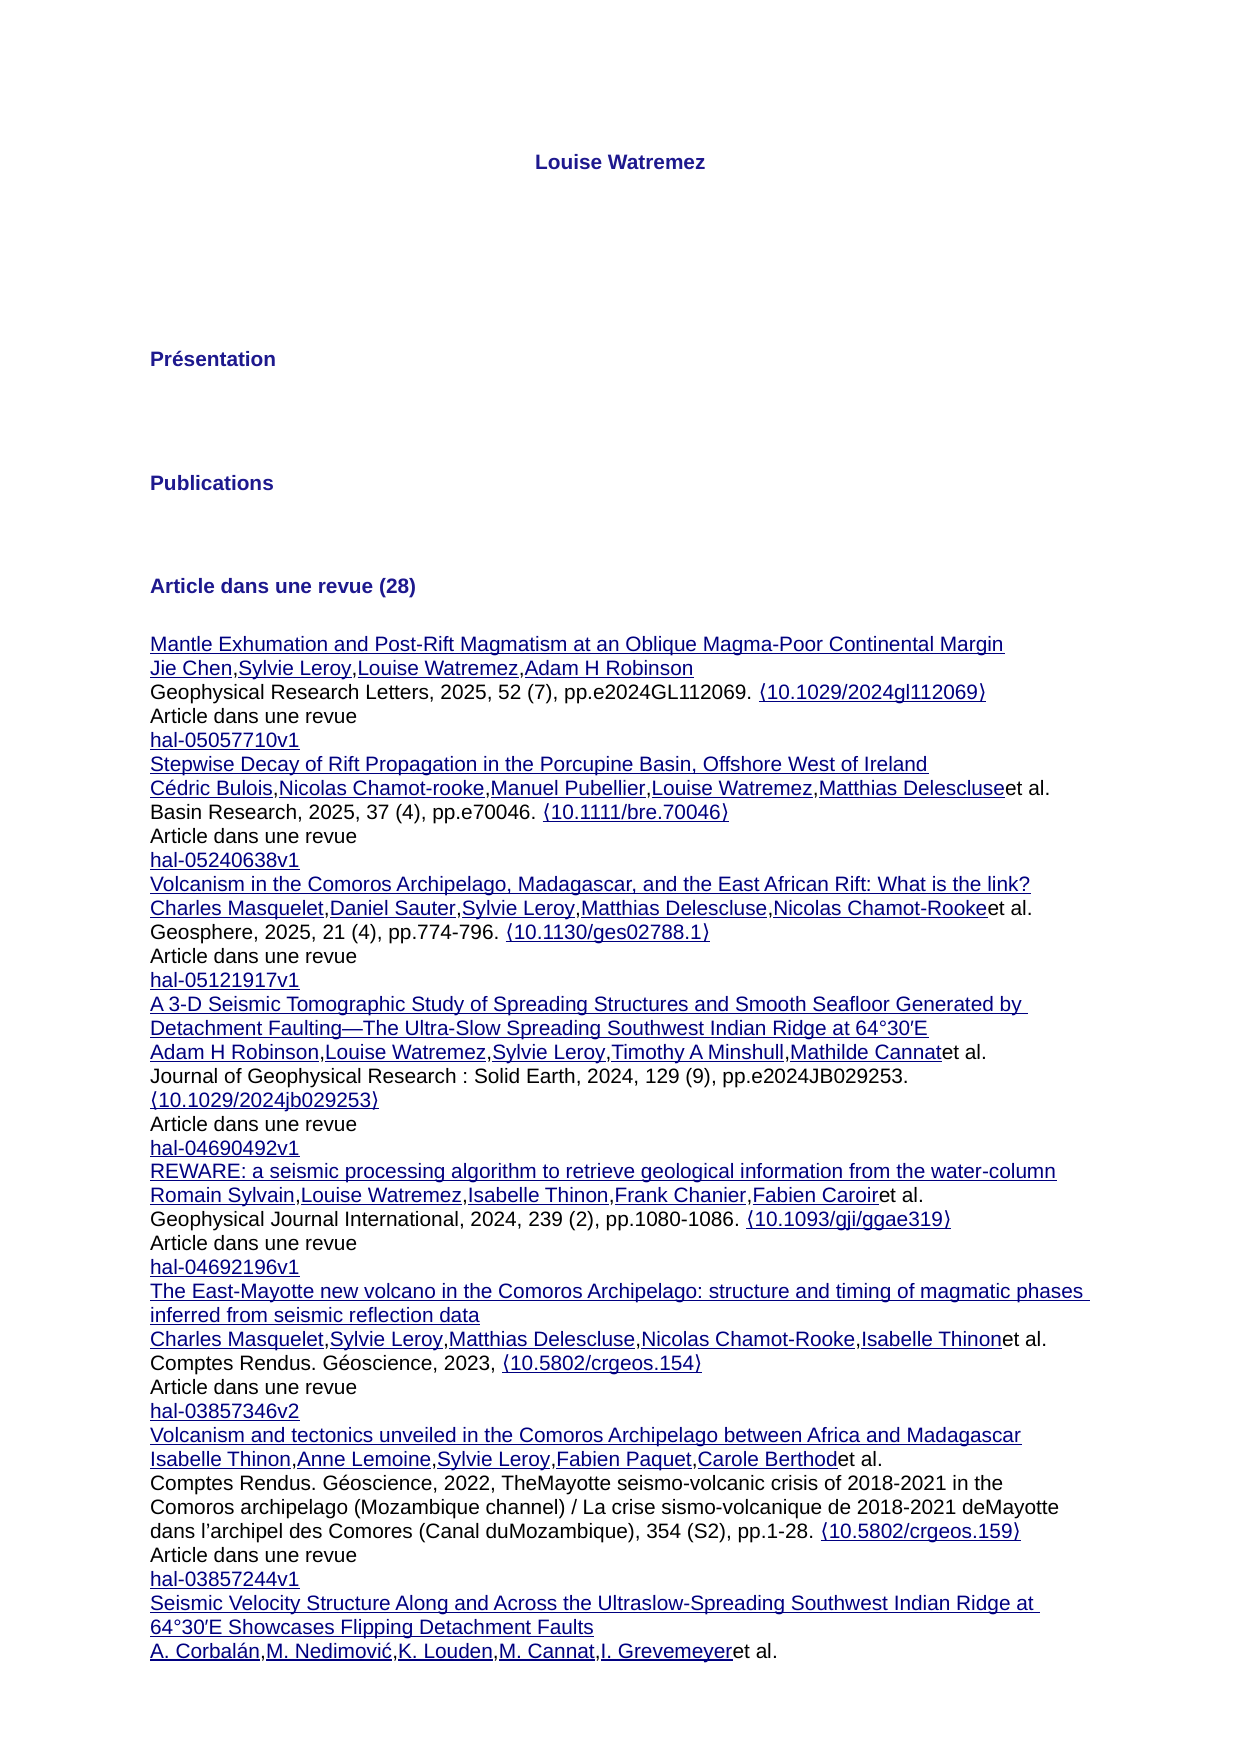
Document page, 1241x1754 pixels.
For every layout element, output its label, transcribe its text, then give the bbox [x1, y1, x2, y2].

table_cell REWARE: a seismic processing algorithm to retrieve geological information from the water-column Romain Sylvain,Louise Watremez,Isabelle Thinon,Frank Chanier,Fabien Caroiret al. Geophysical Journal International, 2024, 239 (2), pp.1080-1086. ⟨10.1093/gji/ggae319⟩ Article dans une revue hal-04692196v1 [150, 1159, 1090, 1279]
subtitle Publications [150, 471, 1090, 495]
table_cell Volcanism and tectonics unveiled in the Comoros Archipelago between Africa and Madagascar Isabelle Thinon,Anne Lemoine,Sylvie Leroy,Fabien Paquet,Carole Berthodet al. Comptes Rendus. Géoscience, 2022, TheMayotte seismo-volcanic crisis of 2018-2021 in the Comoros archipelago (Mozambique channel) / La crise sismo-volcanique de 2018-2021 deMayotte dans l’archipel des Comores (Canal duMozambique), 354 (S2), pp.1-28. ⟨10.5802/crgeos.159⟩ Article dans une revue hal-03857244v1 [150, 1423, 1090, 1591]
table_cell inferred from seismic reflection data Charles Masquelet,Sylvie Leroy,Matthias Delescluse,Nicolas Chamot-Rooke,Isabelle Thinonet al. Comptes Rendus. Géoscience, 2023, ⟨10.5802/crgeos.154⟩ Article dans une revue hal-03857346v2 [150, 1301, 1090, 1423]
table_cell The East-Mayotte new volcano in the Comoros Archipelago: structure and timing of magmatic phases [150, 1279, 1090, 1300]
table_cell A 3‐D Seismic Tomographic Study of Spreading Structures and Smooth Seafloor Generated by Detachment Faulting—The Ultra‐Slow Spreading Southwest Indian Ridge at 64°30′E Adam H Robinson,Louise Watremez,Sylvie Leroy,Timothy A Minshull,Mathilde Cannatet al. Journal of Geophysical Research : Solid Earth, 2024, 129 (9), pp.e2024JB029253. ⟨10.1029/2024jb029253⟩ Article dans une revue hal-04690492v1 [150, 992, 1090, 1159]
table_cell Volcanism in the Comoros Archipelago, Madagascar, and the East African Rift: What is the link? Charles Masquelet,Daniel Sauter,Sylvie Leroy,Matthias Delescluse,Nicolas Chamot-Rookeet al. Geosphere, 2025, 21 (4), pp.774-796. ⟨10.1130/ges02788.1⟩ Article dans une revue hal-05121917v1 [150, 872, 1090, 992]
table_cell Seismic Velocity Structure Along and Across the Ultraslow‐Spreading Southwest Indian Ridge at 64°30′E Showcases Flipping Detachment Faults A. Corbalán,M. Nedimović,K. Louden,M. Cannat,I. Grevemeyeret al. [150, 1591, 1090, 1662]
subtitle Louise Watremez [150, 150, 1090, 174]
table_header Mantle Exhumation and Post‐Rift Magmatism at an Oblique Magma‐Poor Continental Margin Jie Chen,Sylvie Leroy,Louise Watremez,Adam H Robinson Geophysical Research Letters, 2025, 52 (7), pp.e2024GL112069. ⟨10.1029/2024gl112069⟩ Article dans une revue hal-05057710v1 [150, 632, 1090, 752]
subtitle Article dans une revue (28) [150, 574, 1090, 598]
table_cell Stepwise Decay of Rift Propagation in the Porcupine Basin, Offshore West of Ireland Cédric Bulois,Nicolas Chamot‐rooke,Manuel Pubellier,Louise Watremez,Matthias Delescluseet al. Basin Research, 2025, 37 (4), pp.e70046. ⟨10.1111/bre.70046⟩ Article dans une revue hal-05240638v1 [150, 752, 1090, 872]
subtitle Présentation [150, 347, 1090, 371]
